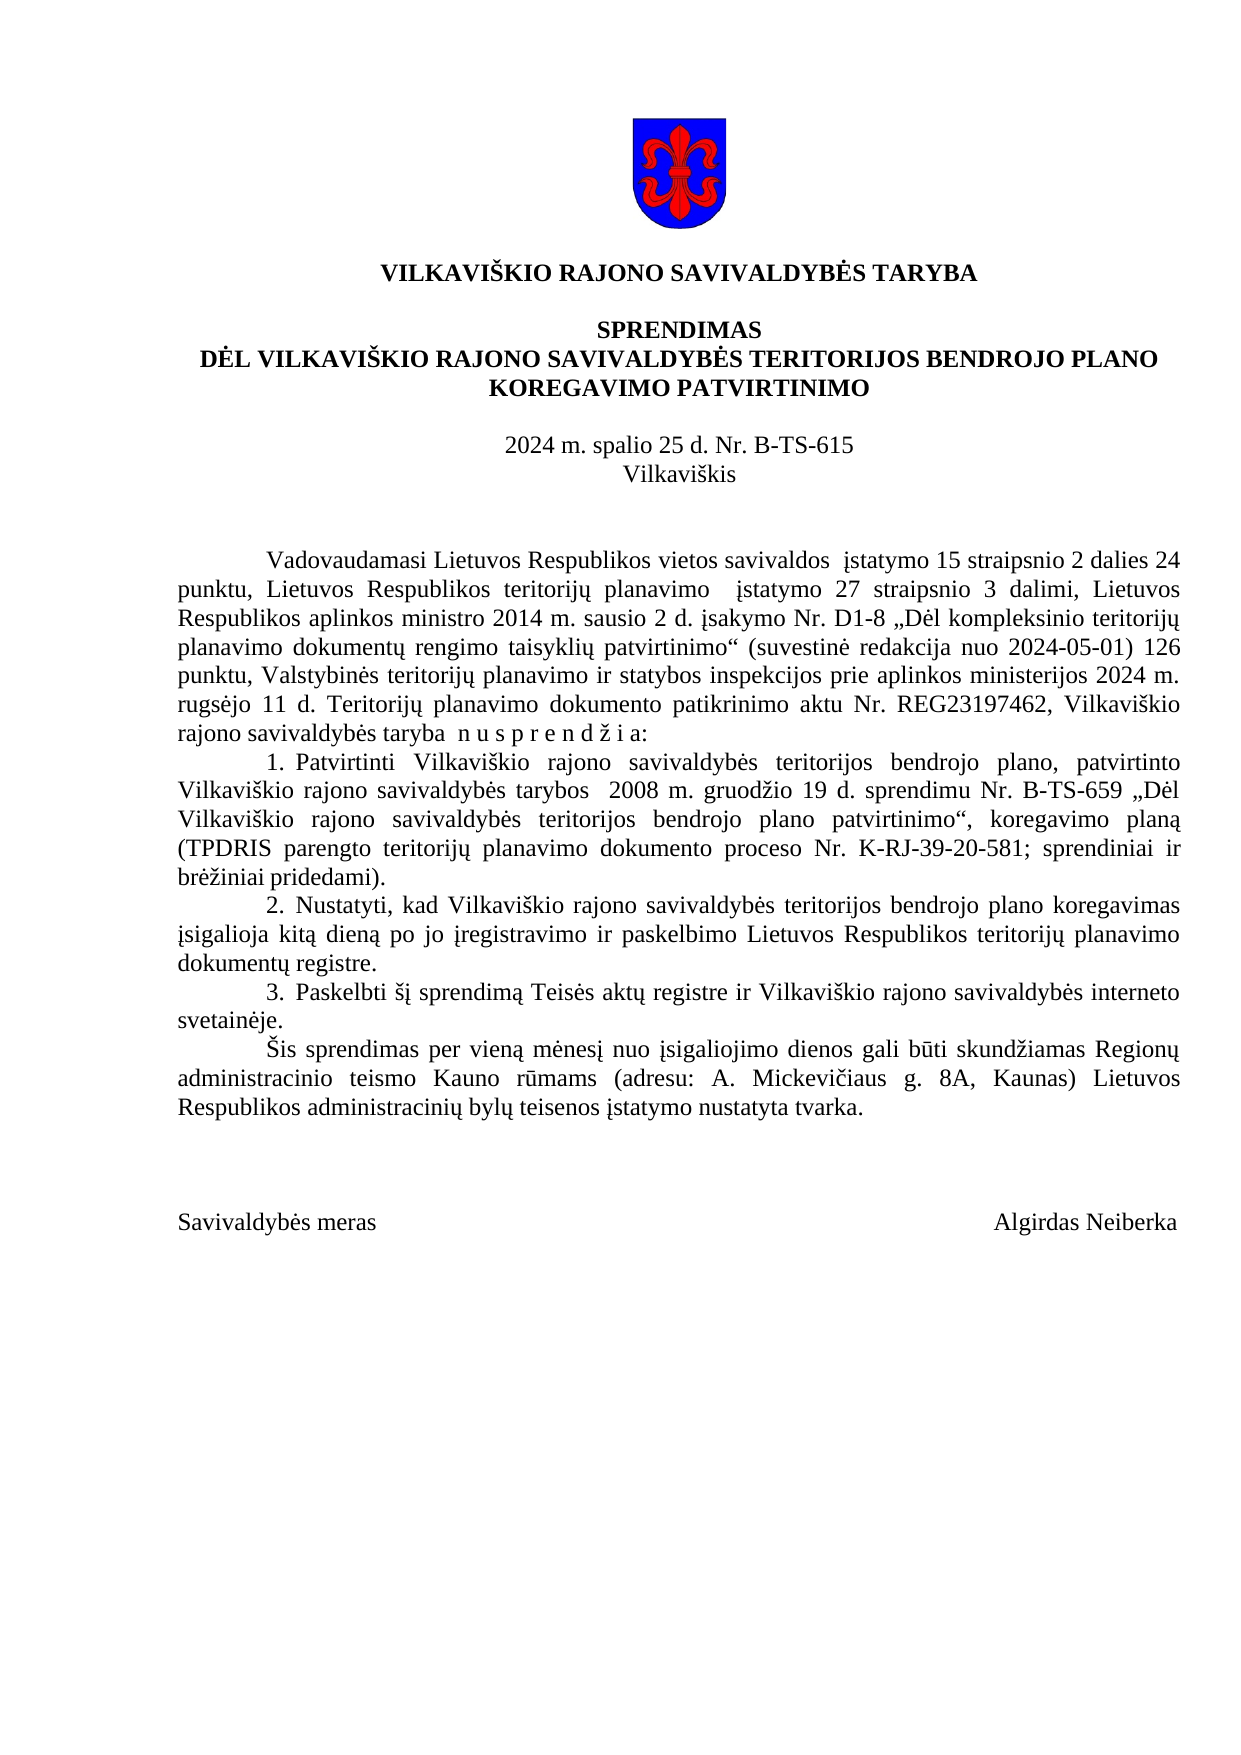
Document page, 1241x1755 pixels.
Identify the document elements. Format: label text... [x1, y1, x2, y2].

text 1. Patvirtinti Vilkaviškio rajono savivaldybės teritorijos bendrojo plano, patvirtinto Vilkaviškio rajono savivaldybės tarybos 2008 m. gruodžio 19 d. sprendimu Nr. B-TS-659 „Dėl Vilkaviškio rajono savivaldybės teritorijos bendrojo plano patvirtinimo“, koregavimo planą (TPDRIS parengto teritorijų planavimo dokumento proceso Nr. K-RJ-39-20-581; sprendiniai ir brėžiniai pridedami). [177, 747, 1181, 890]
text Savivaldybės meras Algirdas Neiberka [177, 1207, 1181, 1235]
text Vilkaviškis [177, 459, 1181, 488]
text SPRENDIMAS [177, 315, 1181, 344]
text 2024 m. spalio 25 d. Nr. B-TS-615 [177, 430, 1181, 459]
text 2. Nustatyti, kad Vilkaviškio rajono savivaldybės teritorijos bendrojo plano koregavimas įsigalioja kitą dieną po jo įregistravimo ir paskelbimo Lietuvos Respublikos teritorijų planavimo dokumentų registre. [177, 890, 1181, 977]
text DĖL VILKAVIŠKIO RAJONO SAVIVALDYBĖS TERITORIJOS BENDROJO PLANO KOREGAVIMO PATVIRTINIMO [177, 344, 1181, 402]
text 3. Paskelbti šį sprendimą Teisės aktų registre ir Vilkaviškio rajono savivaldybės interneto svetainėje. [177, 977, 1181, 1034]
text VILKAVIŠKIO RAJONO SAVIVALDYBĖS TARYBA [177, 258, 1181, 287]
text Šis sprendimas per vieną mėnesį nuo įsigaliojimo dienos gali būti skundžiamas Regionų administracinio teismo Kauno rūmams (adresu: A. Mickevičiaus g. 8A, Kaunas) Lietuvos Respublikos administracinių bylų teisenos įstatymo nustatyta tvarka. [177, 1034, 1181, 1120]
text Vadovaudamasi Lietuvos Respublikos vietos savivaldos įstatymo 15 straipsnio 2 dalies 24 punktu, Lietuvos Respublikos teritorijų planavimo įstatymo 27 straipsnio 3 dalimi, Lietuvos Respublikos aplinkos ministro 2014 m. sausio 2 d. įsakymo Nr. D1-8 „Dėl kompleksinio teritorijų planavimo dokumentų rengimo taisyklių patvirtinimo“ (suvestinė redakcija nuo 2024-05-01) 126 punktu, Valstybinės teritorijų planavimo ir statybos inspekcijos prie aplinkos ministerijos 2024 m. rugsėjo 11 d. Teritorijų planavimo dokumento patikrinimo aktu Nr. REG23197462, Vilkaviškio rajono savivaldybės taryba n u s p r e n d ž i a: [177, 545, 1181, 747]
